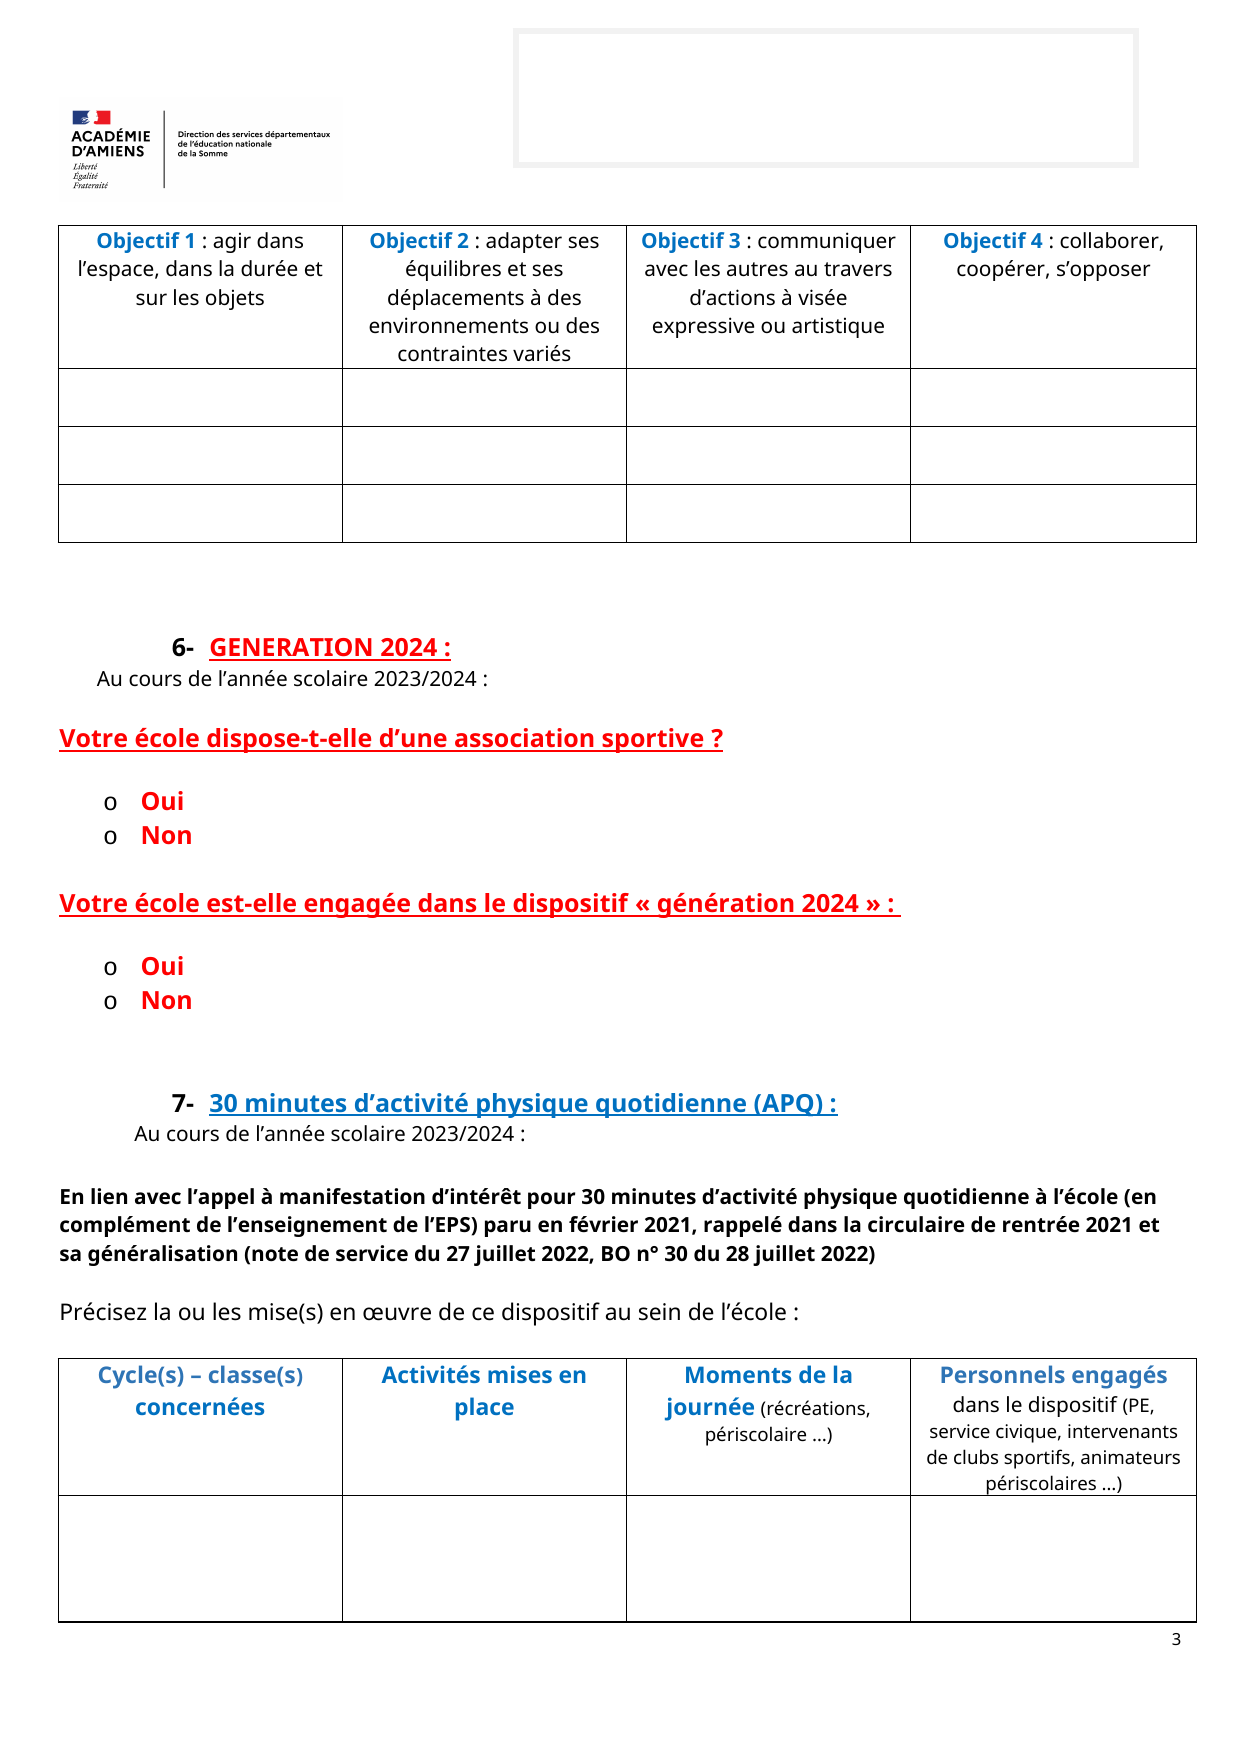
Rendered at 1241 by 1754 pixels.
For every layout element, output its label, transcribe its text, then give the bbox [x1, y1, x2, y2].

table_cell [343, 369, 626, 426]
list Oui [103, 949, 1181, 983]
table_header Objectif 2 : adapter ses équilibres et ses déplacements à des environnements ou des contraintes variés [343, 226, 626, 368]
table_header Objectif 1 : agir dans l’espace, dans la durée et sur les objets [59, 226, 342, 368]
text Votre école est-elle engagée dans le dispositif « génération 2024 » : [59, 886, 1181, 920]
table_cell [911, 369, 1196, 426]
table_cell [59, 485, 342, 542]
text Au cours de l’année scolaire 2023/2024 : [134, 1119, 1181, 1148]
table_cell [627, 485, 910, 542]
table_cell [911, 1496, 1196, 1621]
table_cell [59, 427, 342, 484]
table_header Moments de la journée (récréations, périscolaire …) [627, 1359, 910, 1495]
list GENERATION 2024 : [172, 630, 1181, 664]
table_header Personnels engagés dans le dispositif (PE, service civique, intervenants de clubs sportifs, animateurs périscolaires …) [911, 1359, 1196, 1495]
list Non [103, 818, 1181, 852]
table_cell [343, 427, 626, 484]
table_cell [627, 369, 910, 426]
table_header Objectif 4 : collaborer, coopérer, s’opposer [911, 226, 1196, 368]
list Non [103, 983, 1181, 1017]
text Votre école dispose-t-elle d’une association sportive ? [59, 721, 1181, 755]
table_cell [627, 427, 910, 484]
table_cell [343, 1496, 626, 1621]
table_cell [59, 369, 342, 426]
text En lien avec l’appel à manifestation d’intérêt pour 30 minutes d’activité physique quotidienne à l’école (en complément de l’enseignement de l’EPS) paru en février 2021, rappelé dans la circulaire de rentrée 2021 et sa généralisation (note de service du 27 juillet 2022, BO n° 30 du 28 juillet 2022) [59, 1182, 1181, 1267]
table_cell [911, 427, 1196, 484]
table_header Objectif 3 : communiquer avec les autres au travers d’actions à visée expressive ou artistique [627, 226, 910, 368]
list 30 minutes d’activité physique quotidienne (APQ) : [172, 1085, 1181, 1119]
text Au cours de l’année scolaire 2023/2024 : [97, 664, 1181, 693]
table_cell [911, 485, 1196, 542]
table_header Activités mises en place [343, 1359, 626, 1495]
list Oui [103, 783, 1181, 818]
text Précisez la ou les mise(s) en œuvre de ce dispositif au sein de l’école : [59, 1296, 1181, 1327]
table_header Cycle(s) – classe(s) concernées [59, 1359, 342, 1495]
table_cell [59, 1496, 342, 1621]
table_cell [627, 1496, 910, 1621]
table_cell [343, 485, 626, 542]
